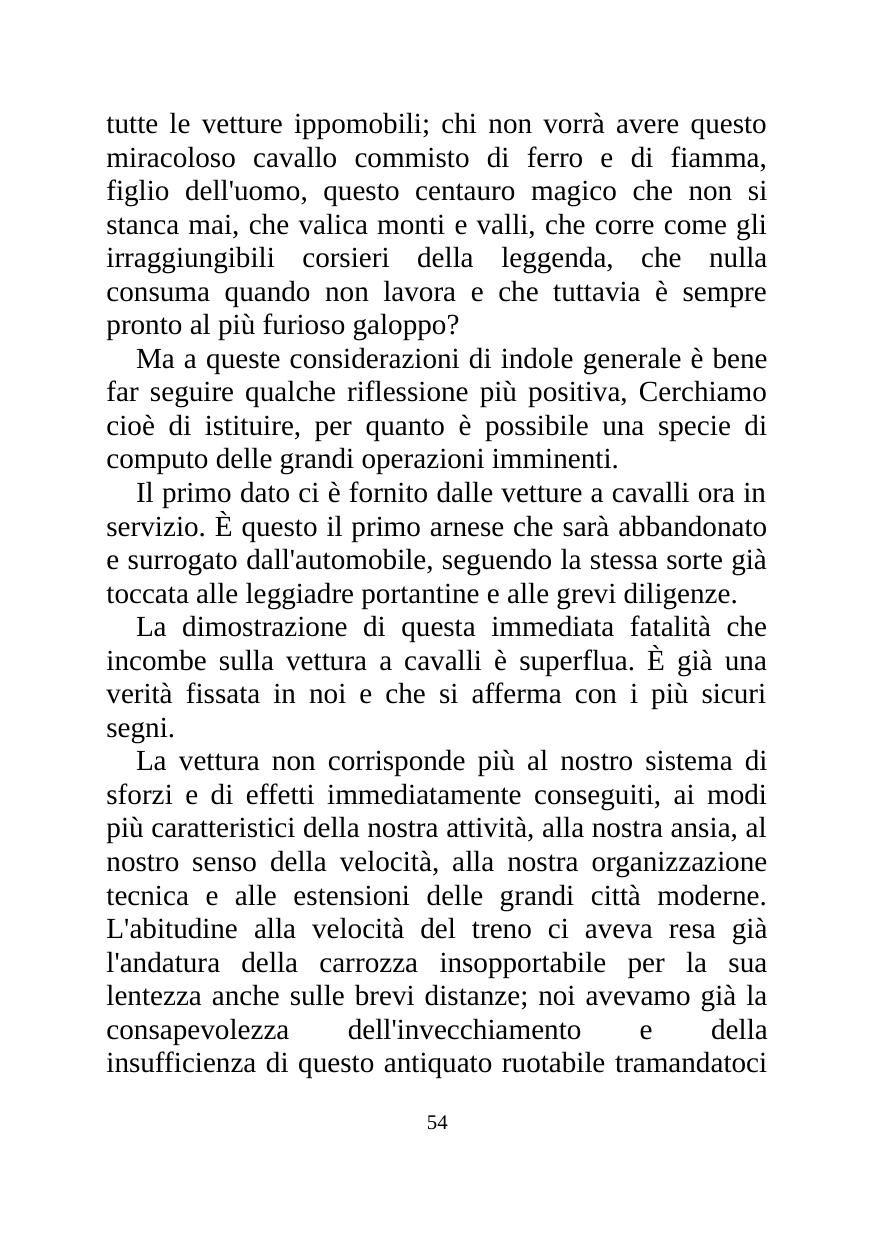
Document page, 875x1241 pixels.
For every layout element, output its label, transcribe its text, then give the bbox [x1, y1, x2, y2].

text Il primo dato ci è fornito dalle vetture a cavalli ora in servizio. È questo il primo arnese che sarà abbandonato e surrogato dall'automobile, seguendo la stessa sorte già toccata alle leggiadre portantine e alle grevi diligenze. [106, 475, 768, 609]
text tutte le vetture ippomobili; chi non vorrà avere questo miracoloso cavallo commisto di ferro e di fiamma, figlio dell'uomo, questo centauro magico che non si stanca mai, che valica monti e valli, che corre come gli irraggiungibili corsieri della leggenda, che nulla consuma quando non lavora e che tuttavia è sempre pronto al più furioso galoppo? [106, 106, 768, 341]
text Ma a queste considerazioni di indole generale è bene far seguire qualche riflessione più positiva, Cerchiamo cioè di istituire, per quanto è possibile una specie di computo delle grandi operazioni imminenti. [106, 341, 768, 475]
text La vettura non corrisponde più al nostro sistema di sforzi e di effetti immediatamente conseguiti, ai modi più caratteristici della nostra attività, alla nostra ansia, al nostro senso della velocità, alla nostra organizzazione tecnica e alle estensioni delle grandi città moderne. L'abitudine alla velocità del treno ci aveva resa già l'andatura della carrozza insopportabile per la sua lentezza anche sulle brevi distanze; noi avevamo già la consapevolezza dell'invecchiamento e della insufficienza di questo antiquato ruotabile tramandatoci [106, 743, 768, 1079]
text La dimostrazione di questa immediata fatalità che incombe sulla vettura a cavalli è superflua. È già una verità fissata in noi e che si afferma con i più sicuri segni. [106, 609, 768, 743]
